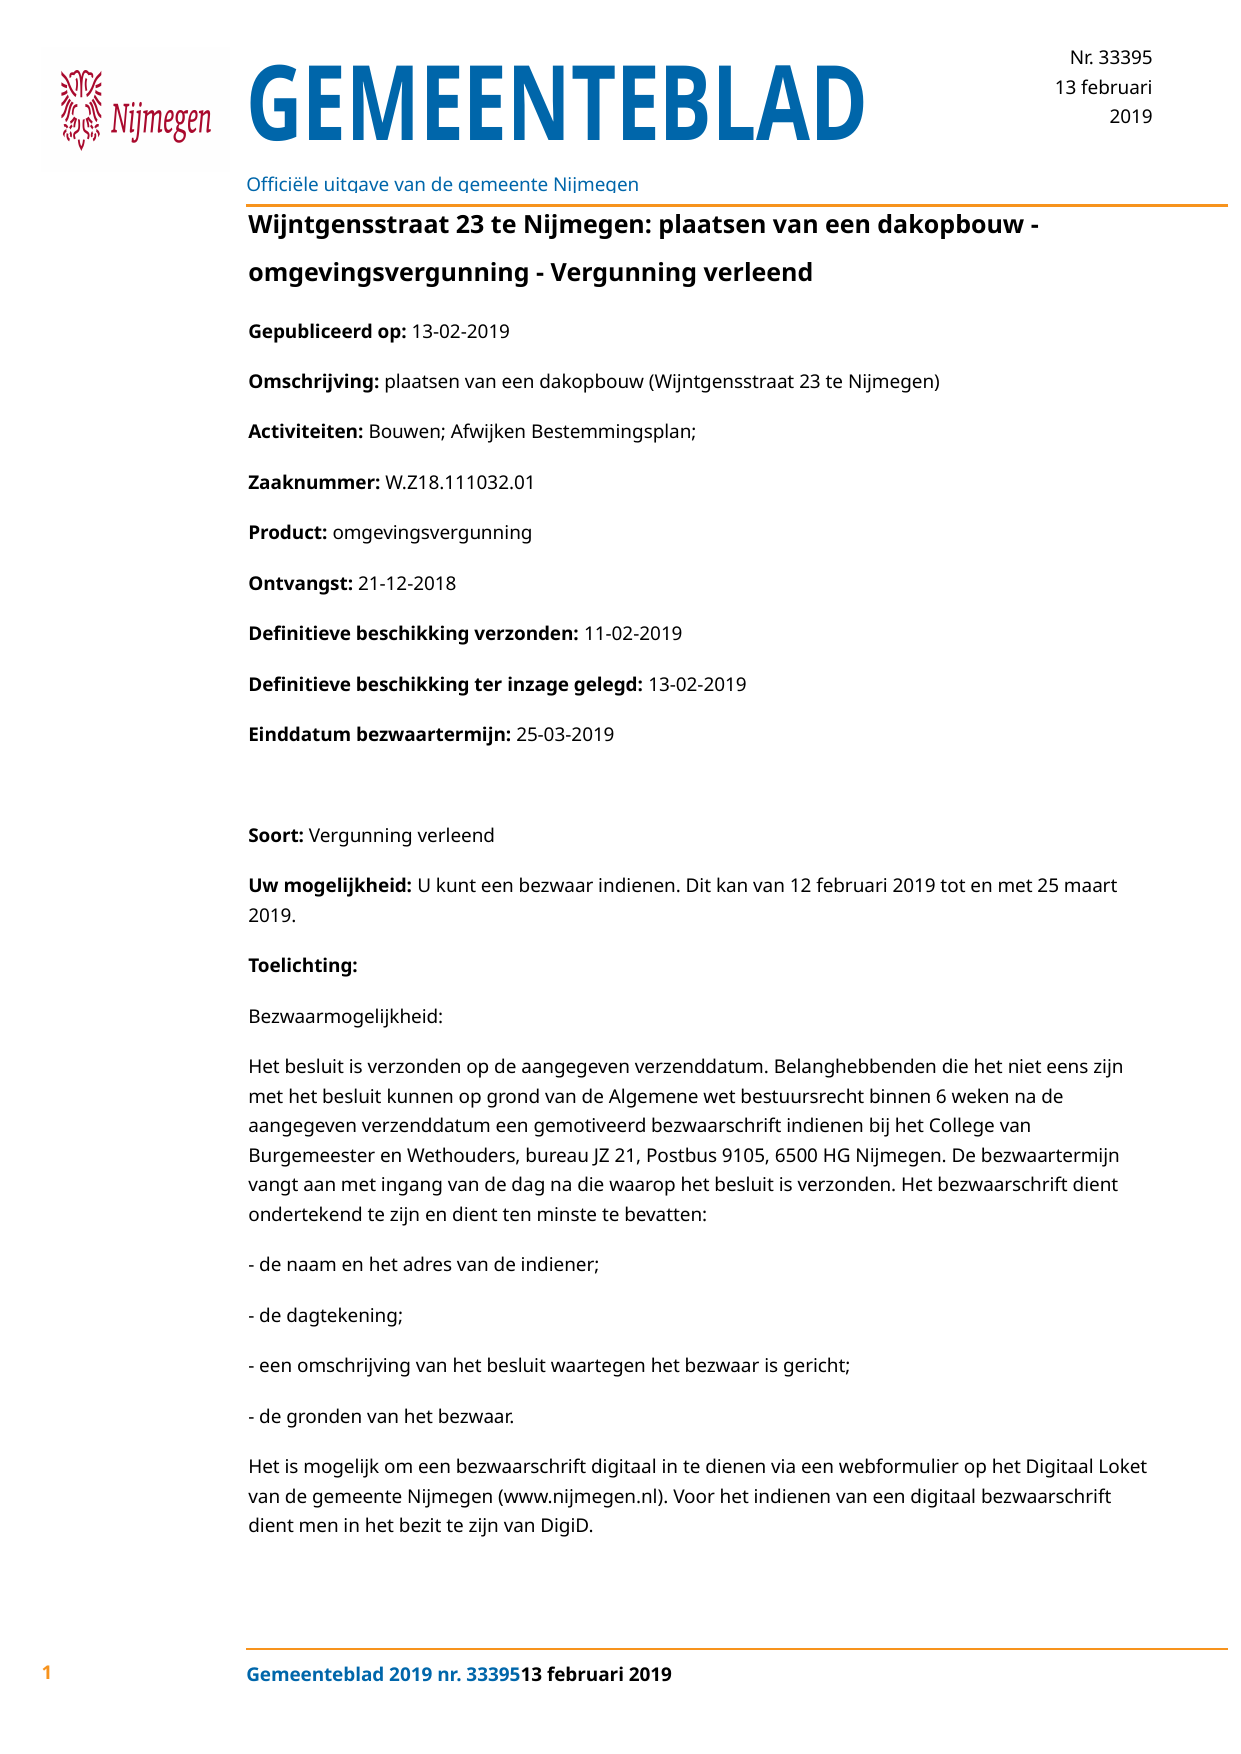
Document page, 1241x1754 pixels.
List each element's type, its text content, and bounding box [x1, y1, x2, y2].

picture [41, 47, 231, 172]
text Definitieve beschikking verzonden: 11-02-2019 [248, 620, 1152, 646]
text Product: omgevingsvergunning [248, 519, 1152, 545]
text Toelichting: [248, 952, 1152, 978]
text Het besluit is verzonden op de aangegeven verzenddatum. Belanghebbenden die het niet eens zijn met het besluit kunnen op grond van de Algemene wet bestuursrecht binnen 6 weken na de aangegeven verzenddatum een gemotiveerd bezwaarschrift indienen bij het College van Burgemeester en Wethouders, bureau JZ 21, Postbus 9105, 6500 HG Nijmegen. De bezwaartermijn vangt aan met ingang van de dag na die waarop het besluit is verzonden. Het bezwaarschrift dient ondertekend te zijn en dient ten minste te bevatten: [248, 1053, 1152, 1227]
text Bezwaarmogelijkheid: [248, 1003, 1152, 1029]
text Het is mogelijk om een bezwaarschrift digitaal in te dienen via een webformulier op het Digitaal Loket van de gemeente Nijmegen (www.nijmegen.nl). Voor het indienen van een digitaal bezwaarschrift dient men in het bezit te zijn van DigiD. [248, 1453, 1152, 1538]
text Omschrijving: plaatsen van een dakopbouw (Wijntgensstraat 23 te Nijmegen) [248, 368, 1152, 394]
text Gepubliceerd op: 13-02-2019 [248, 318, 1152, 344]
text Zaaknummer: W.Z18.111032.01 [248, 469, 1152, 495]
text Activiteiten: Bouwen; Afwijken Bestemmingsplan; [248, 419, 1152, 444]
text Einddatum bezwaartermijn: 25-03-2019 [248, 721, 1152, 747]
text - een omschrijving van het besluit waartegen het bezwaar is gericht; [248, 1352, 1152, 1378]
text Ontvangst: 21-12-2018 [248, 570, 1152, 596]
text - de dagtekening; [248, 1302, 1152, 1328]
text - de naam en het adres van de indiener; [248, 1252, 1152, 1277]
text Soort: Vergunning verleend [248, 822, 1152, 848]
text Uw mogelijkheid: U kunt een bezwaar indienen. Dit kan van 12 februari 2019 tot en met 25 maart 2019. [248, 872, 1152, 928]
text Definitieve beschikking ter inzage gelegd: 13-02-2019 [248, 671, 1152, 697]
text - de gronden van het bezwaar. [248, 1403, 1152, 1429]
text Wijntgensstraat 23 te Nijmegen: plaatsen van een dakopbouw - omgevingsvergunning - Vergunning verleend [248, 207, 1152, 288]
